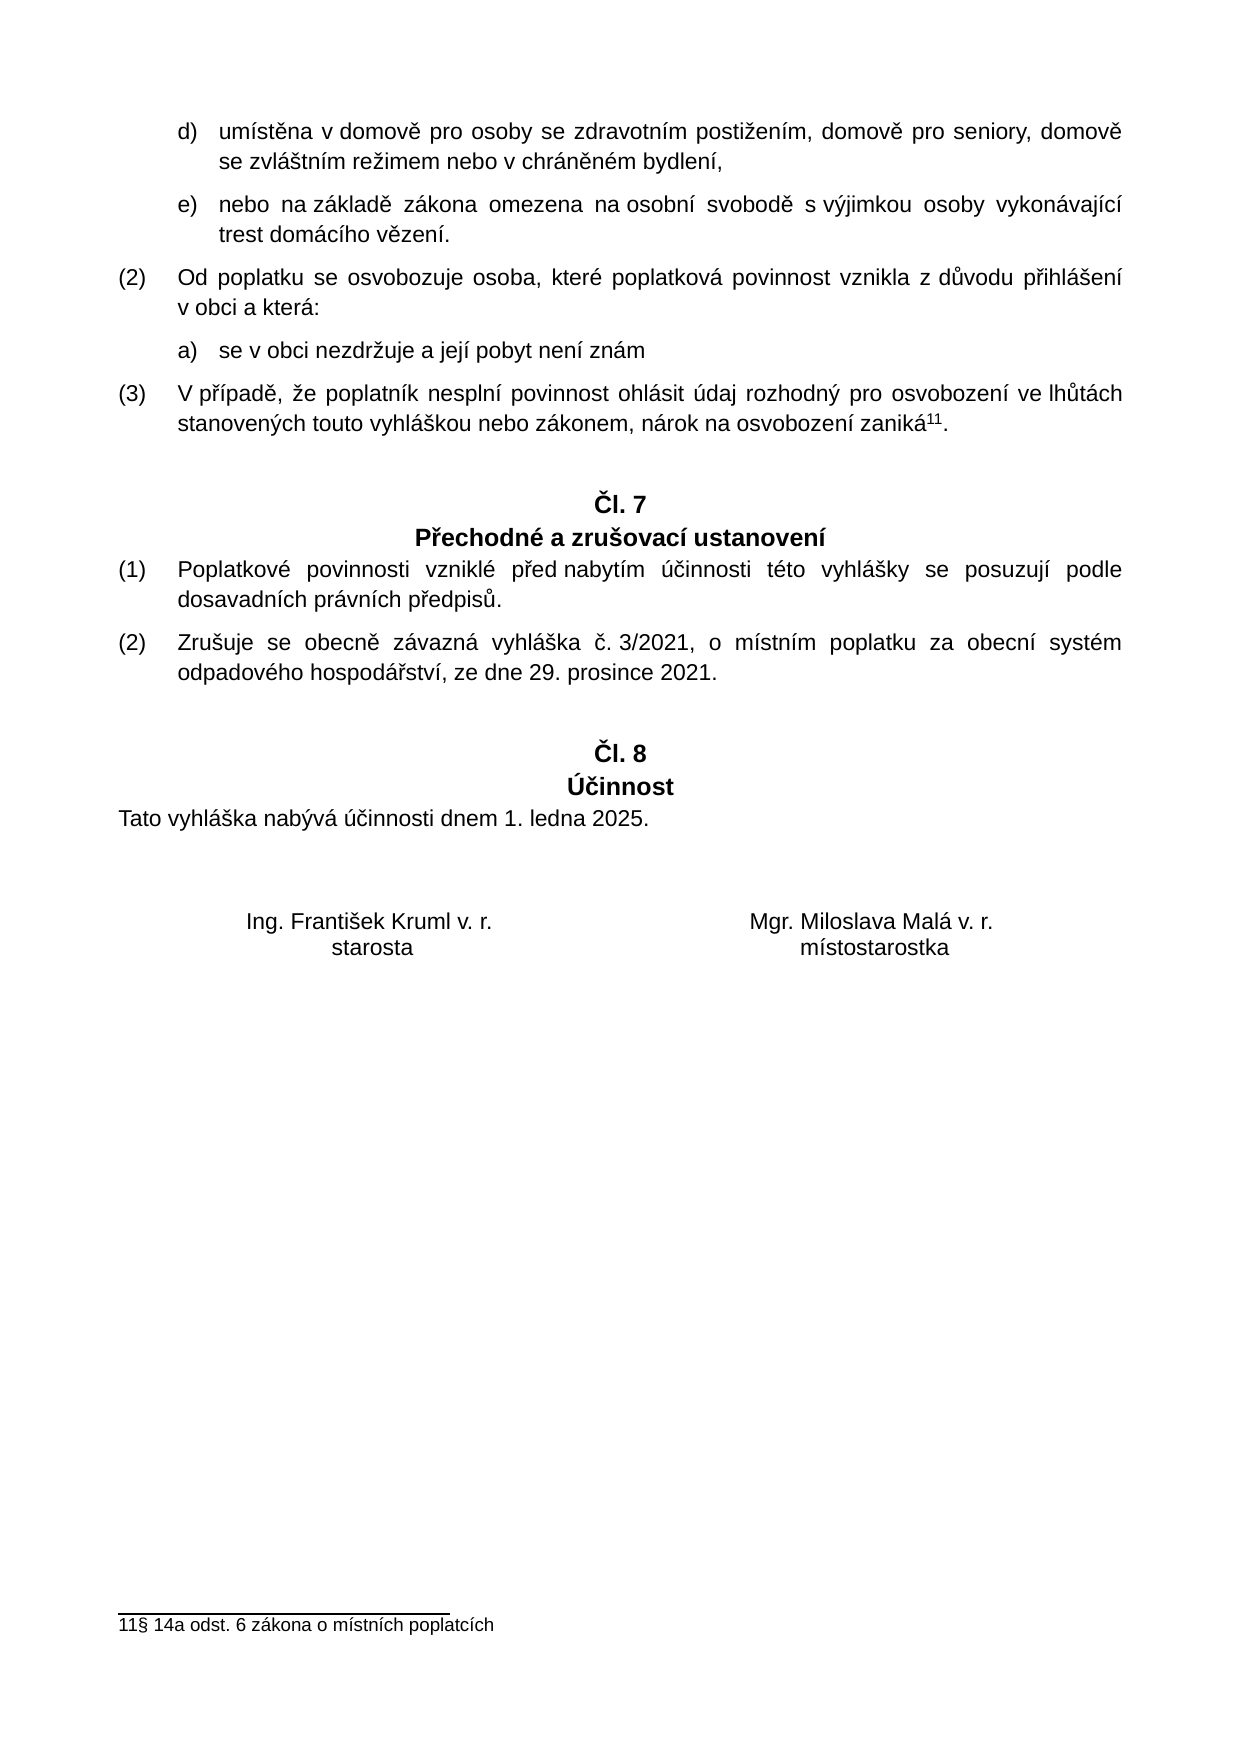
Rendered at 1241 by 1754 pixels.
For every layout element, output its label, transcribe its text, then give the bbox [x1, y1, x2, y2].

list Poplatkové povinnosti vzniklé před nabytím účinnosti této vyhlášky se posuzují podle dosavadních právních předpisů. [118, 556, 1122, 613]
table_cell [620, 966, 1122, 1084]
list Od poplatku se osvobozuje osoba, které poplatková povinnost vznikla z důvodu přihlášení v obci a která: [118, 264, 1122, 321]
list V případě, že poplatník nesplní povinnost ohlásit údaj rozhodný pro osvobození ve lhůtách stanovených touto vyhláškou nebo zákonem, nárok na osvobození zaniká. [118, 379, 1122, 436]
text Tato vyhláška nabývá účinnosti dnem 1. ledna 2025. [118, 805, 1122, 832]
list nebo na základě zákona omezena na osobní svobodě s výjimkou osoby vykonávající trest domácího vězení. [177, 191, 1122, 248]
subtitle Čl. 7 Přechodné a zrušovací ustanovení [118, 490, 1122, 552]
table_header Mgr. Miloslava Malá v. r. místostarostka [620, 848, 1122, 966]
list § 14a odst. 6 zákona o místních poplatcích [118, 1614, 1122, 1635]
list umístěna v domově pro osoby se zdravotním postižením, domově pro seniory, domově se zvláštním režimem nebo v chráněném bydlení, [177, 118, 1122, 175]
list Zrušuje se obecně závazná vyhláška č. 3/2021, o místním poplatku za obecní systém odpadového hospodářství, ze dne 29. prosince 2021. [118, 629, 1122, 686]
table_cell [118, 966, 620, 1084]
list se v obci nezdržuje a její pobyt není znám [177, 337, 1122, 363]
table_header Ing. František Kruml v. r. starosta [118, 848, 620, 966]
subtitle Čl. 8 Účinnost [118, 739, 1122, 801]
